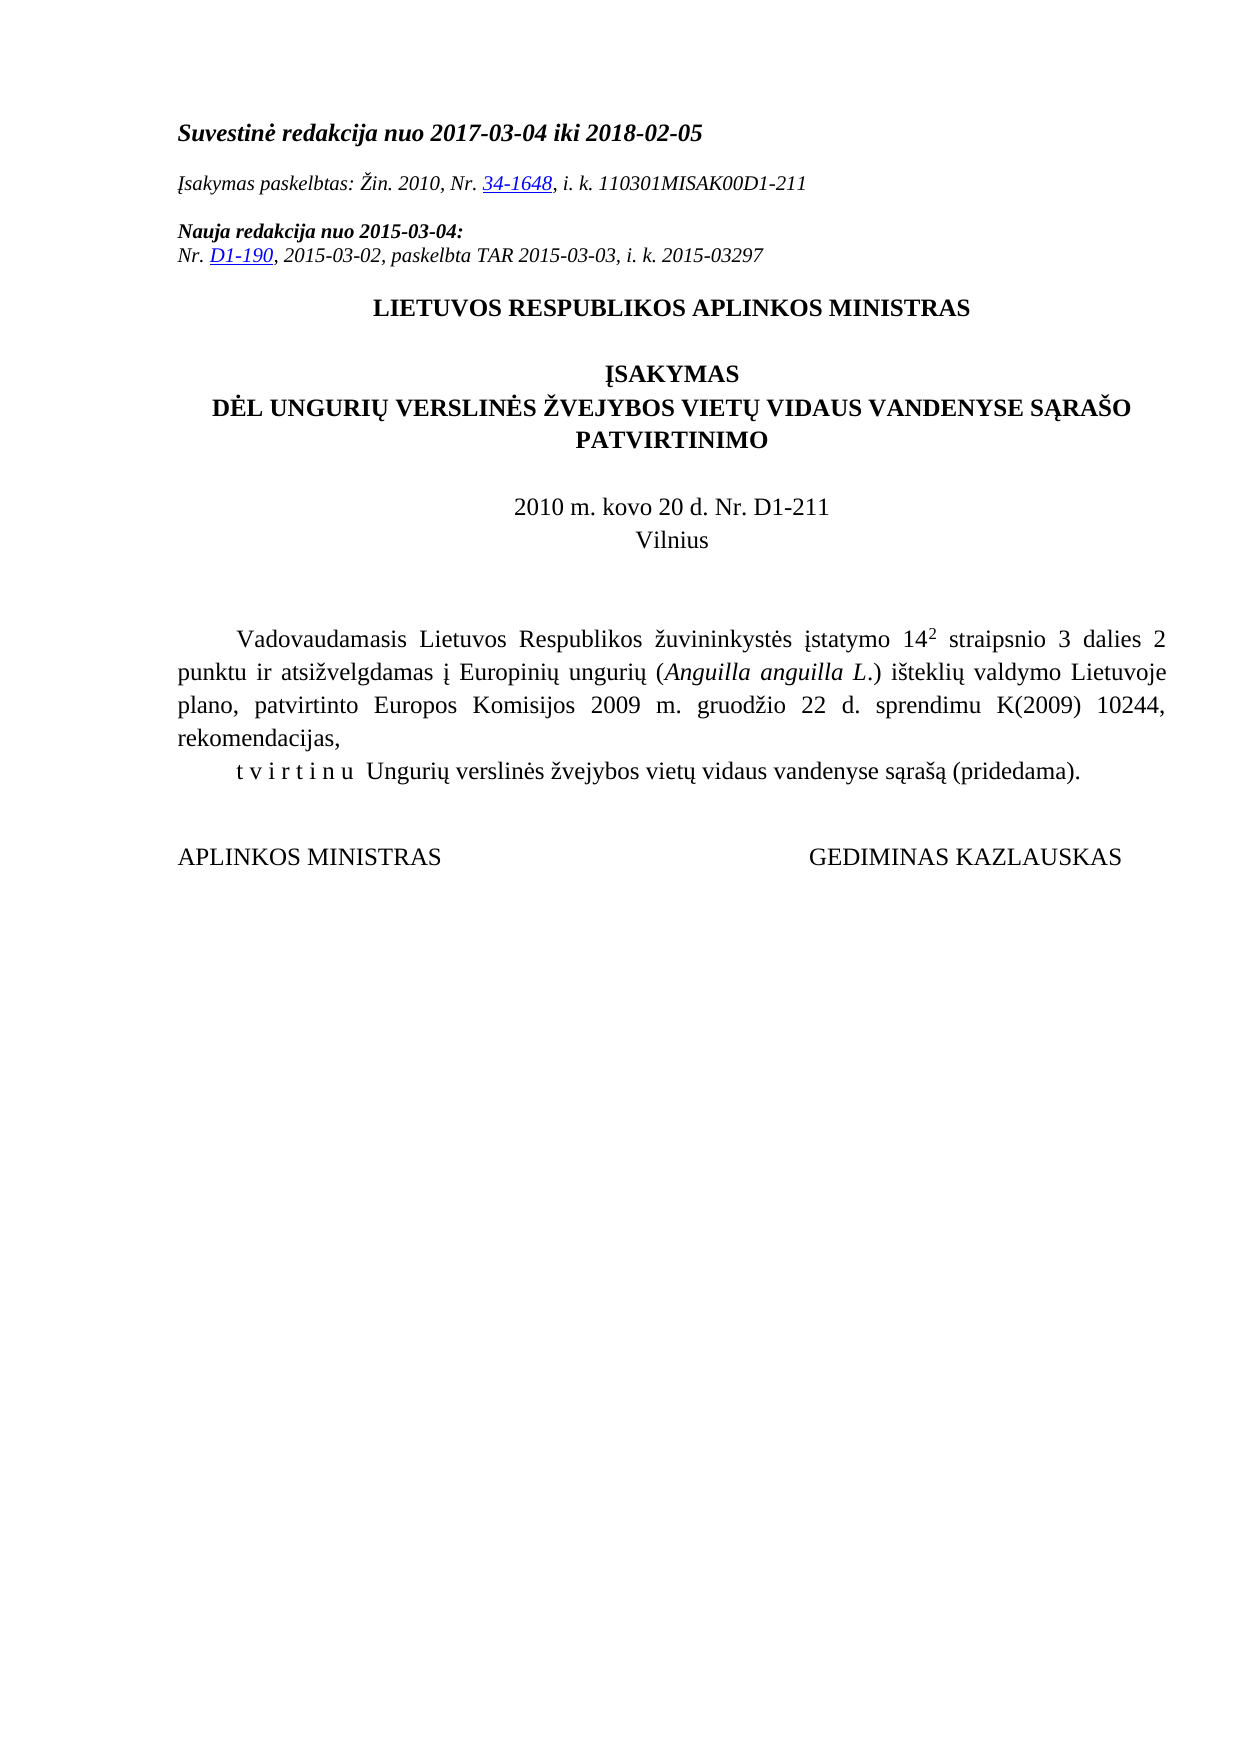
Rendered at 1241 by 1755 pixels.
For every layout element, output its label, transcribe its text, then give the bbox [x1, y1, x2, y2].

text Įsakymas paskelbtas: Žin. 2010, Nr. 34-1648, i. k. 110301MISAK00D1-211 [177, 171, 1167, 195]
text t v i r t i n u Ungurių verslinės žvejybos vietų vidaus vandenyse sąrašą (pridedama). [177, 756, 1167, 784]
text Nr. D1-190, 2015-03-02, paskelbta TAR 2015-03-03, i. k. 2015-03297 [177, 243, 1167, 267]
text 2010 m. kovo 20 d. Nr. D1-211 [177, 492, 1167, 520]
text ĮSAKYMAS [177, 359, 1167, 388]
text LIETUVOS RESPUBLIKOS APLINKOS MINISTRAS [177, 293, 1167, 322]
text DĖL UNGURIŲ VERSLINĖS ŽVEJYBOS VIETŲ VIDAUS VANDENYSE SĄRAŠO PATVIRTINIMO [177, 393, 1167, 454]
text Aplinkos ministras Gediminas Kazlauskas [177, 842, 1167, 871]
text Vadovaudamasis Lietuvos Respublikos žuvininkystės įstatymo 142 straipsnio 3 dalies 2 punktu ir atsižvelgdamas į Europinių ungurių (Anguilla anguilla L.) išteklių valdymo Lietuvoje plano, patvirtinto Europos Komisijos 2009 m. gruodžio 22 d. sprendimu K(2009) 10244, rekomendacijas, [177, 624, 1167, 752]
text Suvestinė redakcija nuo 2017-03-04 iki 2018-02-05 [177, 118, 1167, 147]
text Vilnius [177, 525, 1167, 553]
text Nauja redakcija nuo 2015-03-04: [177, 219, 1167, 243]
